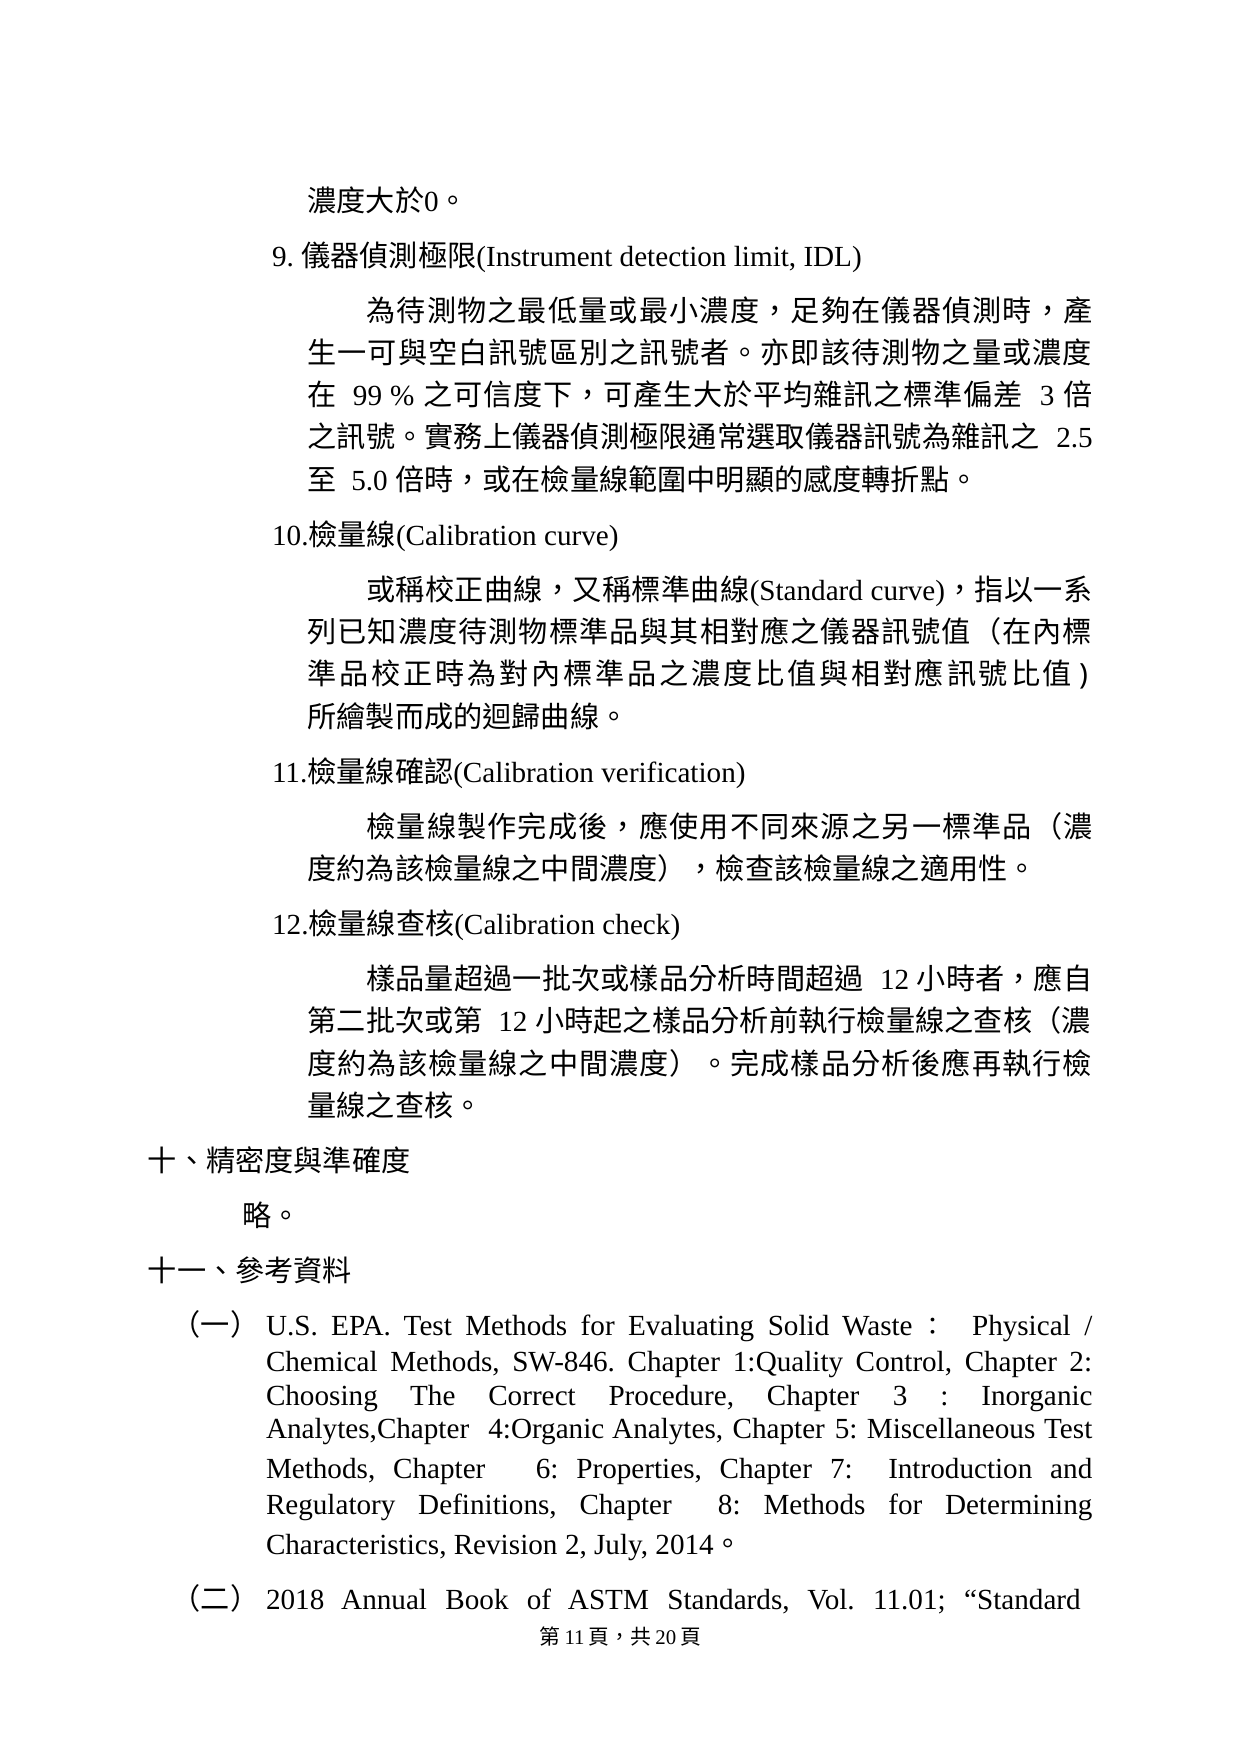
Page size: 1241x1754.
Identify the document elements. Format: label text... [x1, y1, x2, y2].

text 濃度大於0。 [307, 177, 1092, 219]
text 十一、參考資料 [148, 1247, 1092, 1289]
text 樣品量超過一批次或樣品分析時間超過 12 小時者，應自第二批次或第 12 小時起之樣品分析前執行檢量線之查核（濃度約為該檢量線之中間濃度）。完成樣品分析後應再執行檢量線之查核。 [307, 956, 1092, 1125]
text 十、精密度與準確度 [148, 1137, 1092, 1180]
text 為待測物之最低量或最小濃度，足夠在儀器偵測時，產生一可與空白訊號區別之訊號者。亦即該待測物之量或濃度在 99 % 之可信度下，可產生大於平均雜訊之標準偏差 3 倍之訊號。實務上儀器偵測極限通常選取儀器訊號為雜訊之 2.5 至 5.0 倍時，或在檢量線範圍中明顯的感度轉折點。 [307, 287, 1092, 499]
text 或稱校正曲線，又稱標準曲線(Standard curve)，指以一系列已知濃度待測物標準品與其相對應之儀器訊號值（在內標準品校正時為對內標準品之濃度比值與相對應訊號比值) 所繪製而成的迴歸曲線。 [307, 566, 1092, 736]
text 略。 [242, 1192, 1092, 1234]
list 12.檢量線查核(Calibration check) [272, 901, 1092, 943]
list 儀器偵測極限(Instrument detection limit, IDL) [272, 232, 1092, 274]
list 11.檢量線確認(Calibration verification) [272, 748, 1092, 791]
list 10.檢量線(Calibration curve) [272, 511, 1092, 554]
text 檢量線製作完成後，應使用不同來源之另一標準品（濃度約為該檢量線之中間濃度），檢查該檢量線之適用性。 [307, 803, 1092, 888]
list U.S. EPA. Test Methods for Evaluating Solid Waste： Physical / Chemical Methods, SW-846. Chapter 1:Quality Control, Chapter 2: Choosing The Correct Procedure, Chapter 3 : Inorganic Analytes,Chapter 4:Organic Analytes, Chapter 5: Miscellaneous Test Methods, Chapter 6: Properties, Chapter 7: Introduction and Regulatory Definitions, Chapter 8: Methods for Determining Characteristics, Revision 2, July, 2014。 [171, 1302, 1092, 1563]
list 2018 Annual Book of ASTM Standards, Vol. 11.01; “Standard [171, 1575, 1092, 1618]
